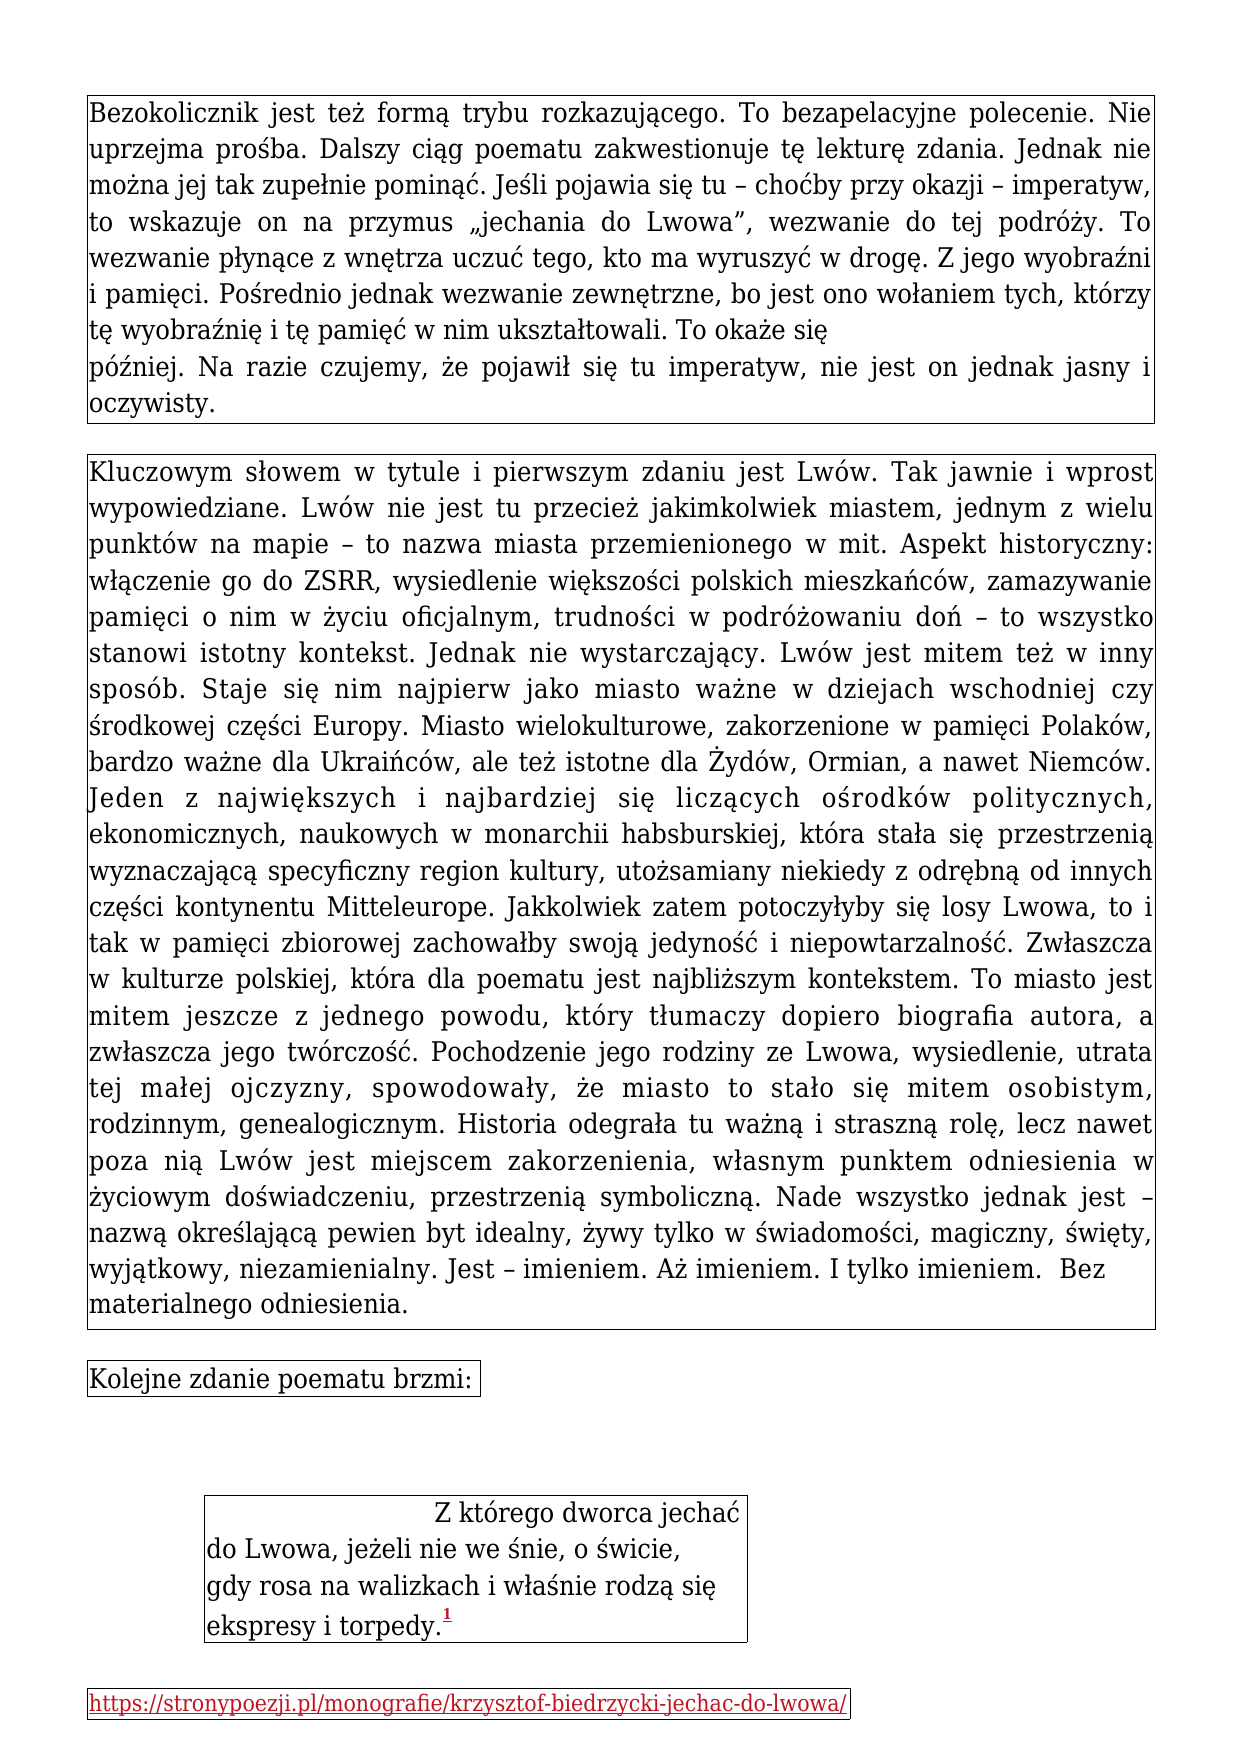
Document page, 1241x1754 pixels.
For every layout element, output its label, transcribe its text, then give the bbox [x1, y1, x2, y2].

text Z którego dworca jechać do Lwowa, jeżeli nie we śnie, o świcie, [206, 1497, 747, 1565]
text Bezokolicznik jest też formą trybu rozkazującego. To bezapelacyjne polecenie. Nie uprzejma prośba. Dalszy ciąg poematu zakwestionuje tę lekturę zdania. Jednak nie można jej tak zupełnie pominąć. Jeśli pojawia się tu – choćby przy okazji – imperatyw, to wskazuje on na przymus „jechania do Lwowa”, wezwanie do tej podróży. To wezwanie płynące z wnętrza uczuć tego, kto ma wyruszyć w drogę. Z jego wyobraźni i pamięci. Pośrednio jednak wezwanie zewnętrzne, bo jest ono wołaniem tych, którzy tę wyobraźnię i tę pamięć w nim ukształtowali. To okaże się [89, 97, 1153, 346]
text materialnego odniesienia. [89, 1290, 1155, 1320]
text Kluczowym słowem w tytule i pierwszym zdaniu jest Lwów. Tak jawnie i wprost wypowiedziane. Lwów nie jest tu przecież jakimkolwiek miastem, jednym z wielu punktów na mapie – to nazwa miasta przemienionego w mit. Aspekt historyczny: włączenie go do ZSRR, wysiedlenie większości polskich mieszkańców, zamazywanie pamięci o nim w życiu oficjalnym, trudności w podróżowaniu doń – to wszystko stanowi istotny kontekst. Jednak nie wystarczający. Lwów jest mitem też w inny sposób. Staje się nim najpierw jako miasto ważne w dziejach wschodniej czy środkowej części Europy. Miasto wielokulturowe, zakorzenione w pamięci Polaków, bardzo ważne dla Ukraińców, ale też istotne dla Żydów, Ormian, a nawet Niemców. Jeden z największych i najbardziej się liczących ośrodków politycznych, ekonomicznych, naukowych w monarchii habsburskiej, która stała się przestrzenią wyznaczającą specyficzny region kultury, utożsamiany niekiedy z odrębną od innych części kontynentu Mitteleurope. Jakkolwiek zatem potoczyłyby się losy Lwowa, to i tak w pamięci zbiorowej zachowałby swoją jedyność i niepowtarzalność. Zwłaszcza w kulturze polskiej, która dla poematu jest najbliższym kontekstem. To miasto jest mitem jeszcze z jednego powodu, który tłumaczy dopiero biografia autora, a zwłaszcza jego twórczość. Pochodzenie jego rodziny ze Lwowa, wysiedlenie, utrata tej małej ojczyzny, spowodowały, że miasto to stało się mitem osobistym, rodzinnym, genealogicznym. Historia odegrała tu ważną i straszną rolę, lecz nawet poza nią Lwów jest miejscem zakorzenienia, własnym punktem odniesienia w życiowym doświadczeniu, przestrzenią symboliczną. Nade wszystko jednak jest – nazwą określającą pewien byt idealny, żywy tylko w świadomości, magiczny, święty, wyjątkowy, niezamienialny. Jest – imieniem. Aż imieniem. I tylko imieniem. Bez [89, 456, 1154, 1285]
text https://stronypoezji.pl/monografie/krzysztof-biedrzycki-jechac-do-lwowa/ [89, 1690, 850, 1717]
text gdy rosa na walizkach i właśnie rodzą się ekspresy i torpedy.1 [206, 1570, 747, 1642]
text później. Na razie czujemy, że pojawił się tu imperatyw, nie jest on jednak jasny i oczywisty. [89, 351, 1152, 419]
text Kolejne zdanie poematu brzmi: [89, 1363, 480, 1394]
